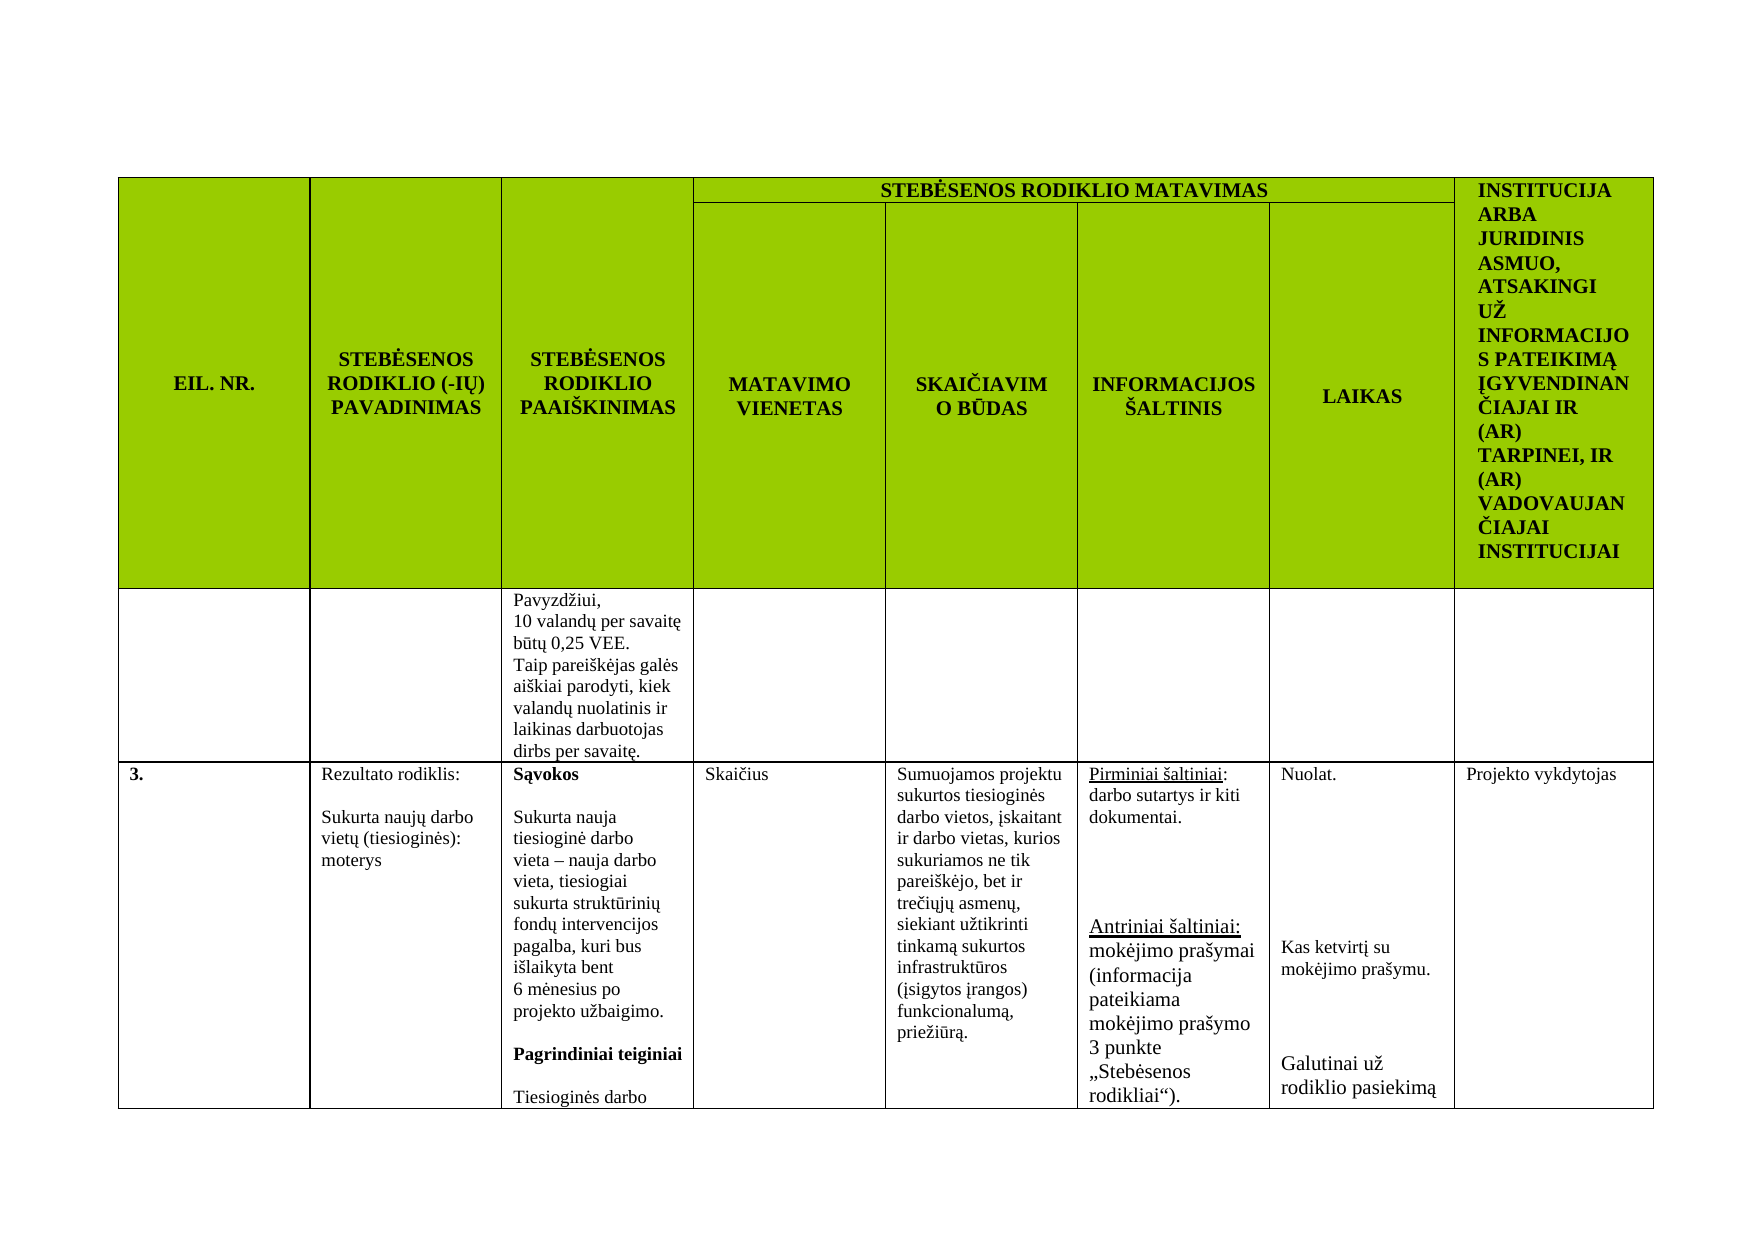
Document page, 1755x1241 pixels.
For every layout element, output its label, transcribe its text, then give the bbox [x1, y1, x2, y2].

table_header STEBĖSENOS RODIKLIO PAAIŠKINIMAS [502, 178, 693, 588]
table_cell Rezultato rodiklis: Sukurta naujų darbo vietų (tiesioginės): moterys [311, 763, 501, 1107]
table_header EIL. NR. [119, 178, 309, 588]
table_cell Nuolat. [1270, 763, 1454, 913]
table_cell INFORMACIJOS ŠALTINIS [1078, 203, 1269, 588]
table_cell Kas ketvirtį su mokėjimo prašymu. Galutinai už rodiklio pasiekimą [1270, 913, 1454, 1107]
table_cell MATAVIMO VIENETAS [694, 203, 885, 588]
table_cell SKAIČIAVIMO BŪDAS [886, 203, 1077, 588]
table_header STEBĖSENOS RODIKLIO MATAVIMAS [694, 178, 1454, 202]
table_cell [1455, 589, 1653, 761]
table_cell [1270, 589, 1454, 761]
table_cell [311, 589, 501, 761]
table_cell LAIKAS [1270, 203, 1454, 588]
table_header INSTITUCIJA ARBA JURIDINIS ASMUO, ATSAKINGI UŽ INFORMACIJOS PATEIKIMĄ ĮGYVENDINANČIAJAI IR (AR) TARPINEI, IR (AR) VADOVAUJANČIAJAI INSTITUCIJAI [1455, 178, 1653, 588]
table_cell Pirminiai šaltiniai: darbo sutartys ir kiti dokumentai. [1078, 763, 1269, 913]
table_cell Skaičius [694, 763, 885, 1107]
table_header STEBĖSENOS RODIKLIO (-IŲ) PAVADINIMAS [311, 178, 501, 588]
table_cell [119, 589, 309, 761]
table_cell Sumuojamos projektu sukurtos tiesioginės darbo vietos, įskaitant ir darbo vietas, kurios sukuriamos ne tik pareiškėjo, bet ir trečiųjų asmenų, siekiant užtikrinti tinkamą sukurtos infrastruktūros (įsigytos įrangos) funkcionalumą, priežiūrą. [886, 763, 1077, 1107]
table_cell [694, 589, 885, 761]
table_cell Antriniai šaltiniai: mokėjimo prašymai (informacija pateikiama mokėjimo prašymo 3 punkte „Stebėsenos rodikliai“). [1078, 913, 1269, 1107]
table_cell 3. [119, 763, 309, 1107]
table_cell Pavyzdžiui, 10 valandų per savaitę būtų 0,25 VEE. Taip pareiškėjas galės aiškiai parodyti, kiek valandų nuolatinis ir laikinas darbuotojas dirbs per savaitę. [502, 589, 693, 761]
table_cell Sąvokos Sukurta nauja tiesioginė darbo vieta – nauja darbo vieta, tiesiogiai sukurta struktūrinių fondų intervencijos pagalba, kuri bus išlaikyta bent 6 mėnesius po projekto užbaigimo. Pagrindiniai teiginiai Tiesioginės darbo [502, 763, 693, 1107]
table_cell Projekto vykdytojas [1455, 763, 1653, 1107]
table_cell [1078, 589, 1269, 761]
table_cell [886, 589, 1077, 761]
